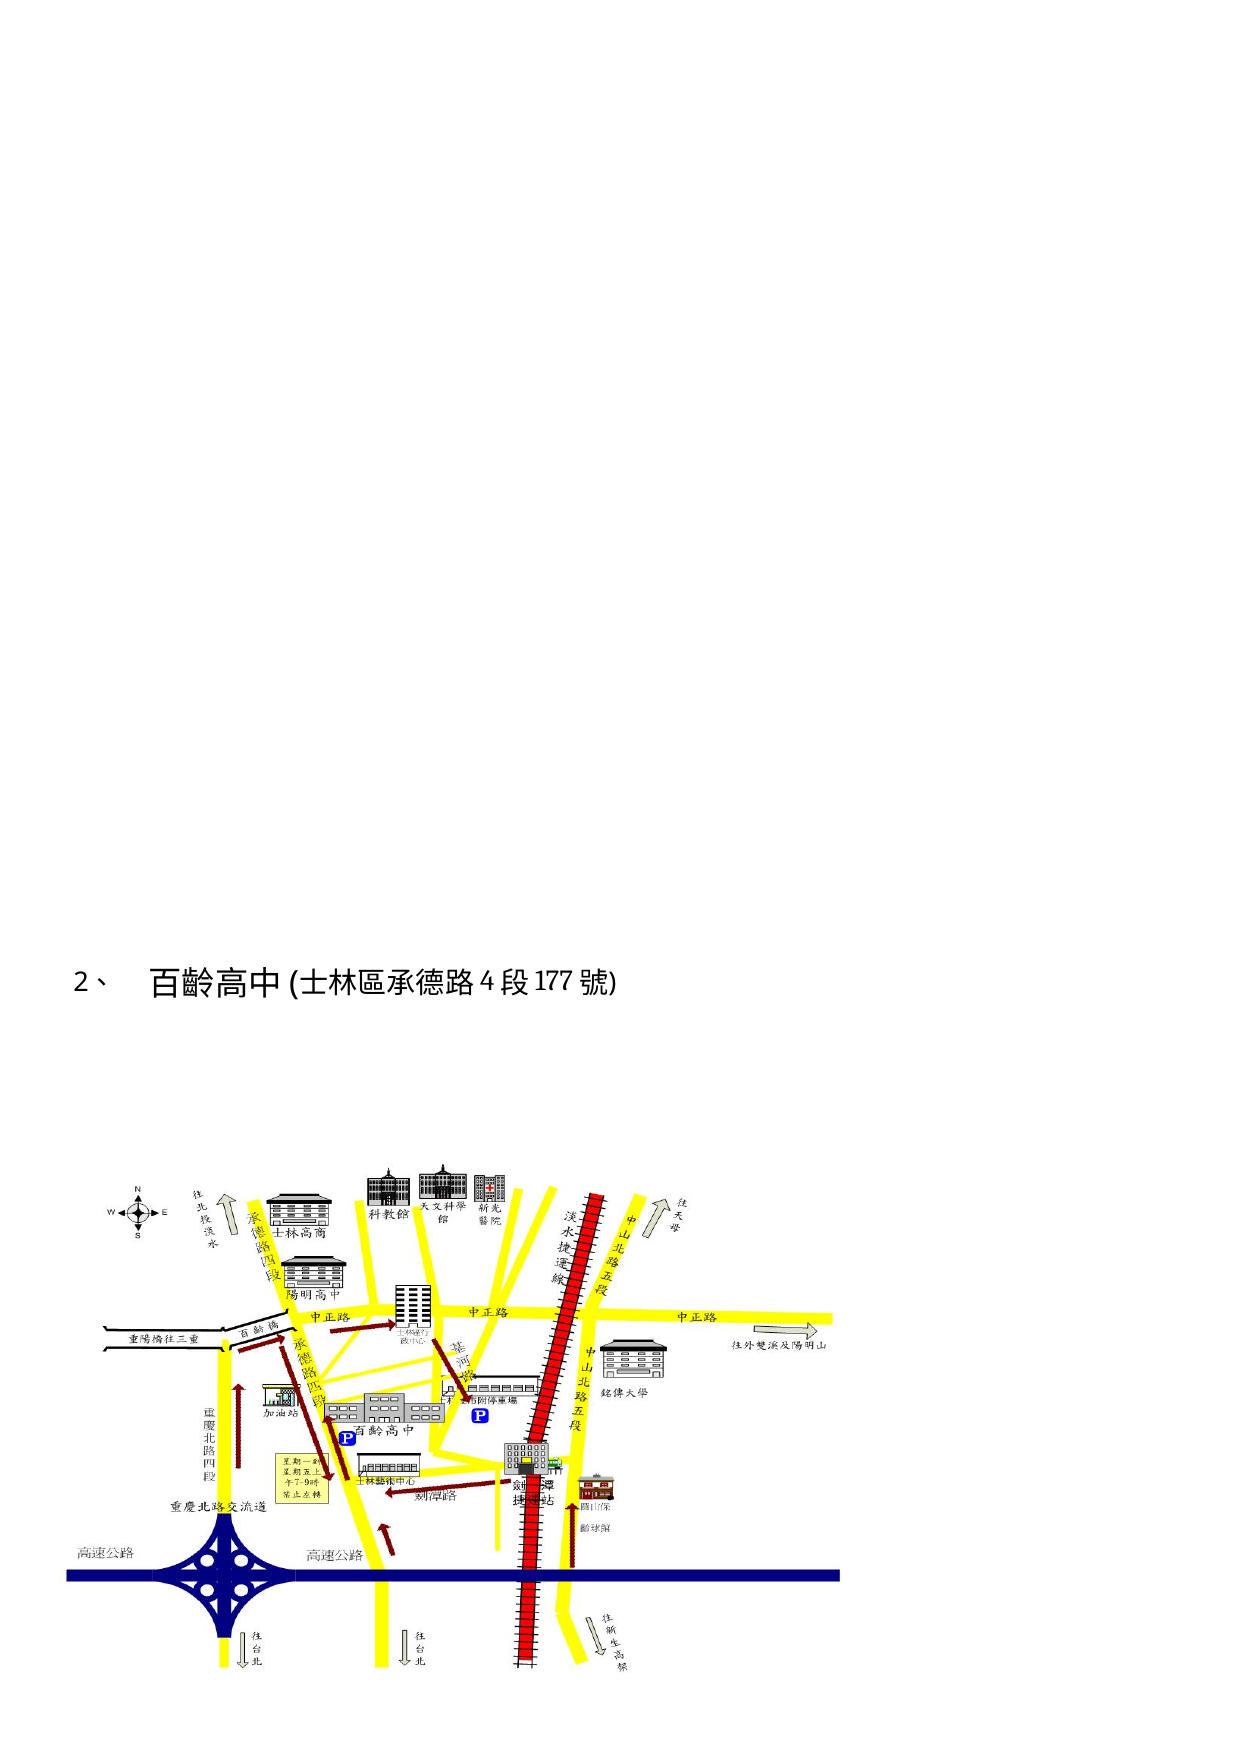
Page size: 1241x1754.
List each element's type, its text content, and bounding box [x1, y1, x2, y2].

list 百齡高中 (士林區承德路4段177號) [73, 939, 1181, 1002]
